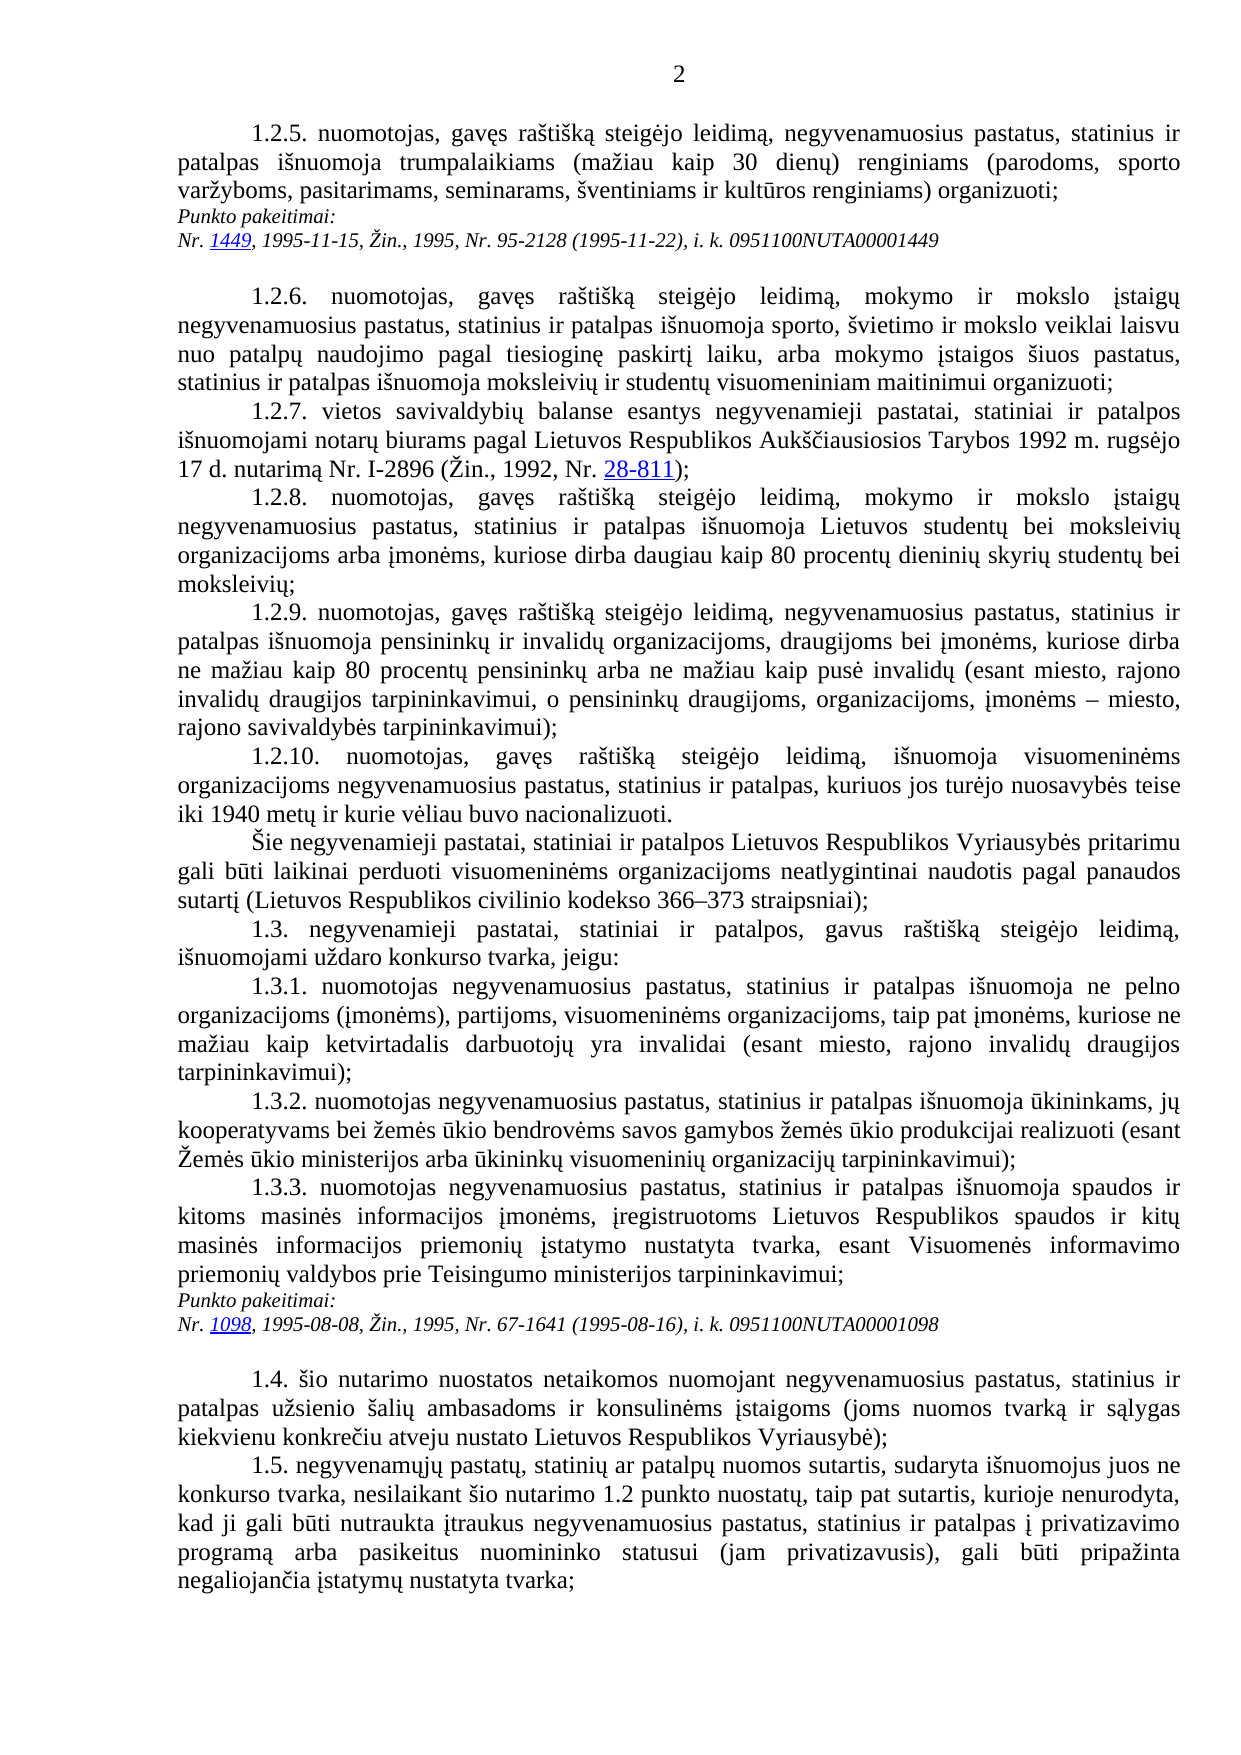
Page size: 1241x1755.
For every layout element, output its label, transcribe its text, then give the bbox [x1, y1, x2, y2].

text Nr. 1098, 1995-08-08, Žin., 1995, Nr. 67-1641 (1995-08-16), i. k. 0951100NUTA00001098 [177, 1312, 1181, 1336]
text 1.2.6. nuomotojas, gavęs raštišką steigėjo leidimą, mokymo ir mokslo įstaigų negyvenamuosius pastatus, statinius ir patalpas išnuomoja sporto, švietimo ir mokslo veiklai laisvu nuo patalpų naudojimo pagal tiesioginę paskirtį laiku, arba mokymo įstaigos šiuos pastatus, statinius ir patalpas išnuomoja moksleivių ir studentų visuomeniniam maitinimui organizuoti; [177, 281, 1181, 396]
text 1.3.1. nuomotojas negyvenamuosius pastatus, statinius ir patalpas išnuomoja ne pelno organizacijoms (įmonėms), partijoms, visuomeninėms organizacijoms, taip pat įmonėms, kuriose ne mažiau kaip ketvirtadalis darbuotojų yra invalidai (esant miesto, rajono invalidų draugijos tarpininkavimui); [177, 971, 1181, 1086]
text 1.3.2. nuomotojas negyvenamuosius pastatus, statinius ir patalpas išnuomoja ūkininkams, jų kooperatyvams bei žemės ūkio bendrovėms savos gamybos žemės ūkio produkcijai realizuoti (esant Žemės ūkio ministerijos arba ūkininkų visuomeninių organizacijų tarpininkavimui); [177, 1086, 1181, 1172]
text 1.5. negyvenamųjų pastatų, statinių ar patalpų nuomos sutartis, sudaryta išnuomojus juos ne konkurso tvarka, nesilaikant šio nutarimo 1.2 punkto nuostatų, taip pat sutartis, kurioje nenurodyta, kad ji gali būti nutraukta įtraukus negyvenamuosius pastatus, statinius ir patalpas į privatizavimo programą arba pasikeitus nuomininko statusui (jam privatizavusis), gali būti pripažinta negaliojančia įstatymų nustatyta tvarka; [177, 1451, 1181, 1594]
text Šie negyvenamieji pastatai, statiniai ir patalpos Lietuvos Respublikos Vyriausybės pritarimu gali būti laikinai perduoti visuomeninėms organizacijoms neatlygintinai naudotis pagal panaudos sutartį (Lietuvos Respublikos civilinio kodekso 366–373 straipsniai); [177, 827, 1181, 914]
text 1.4. šio nutarimo nuostatos netaikomos nuomojant negyvenamuosius pastatus, statinius ir patalpas užsienio šalių ambasadoms ir konsulinėms įstaigoms (joms nuomos tvarką ir sąlygas kiekvienu konkrečiu atveju nustato Lietuvos Respublikos Vyriausybė); [177, 1364, 1181, 1451]
text Nr. 1449, 1995-11-15, Žin., 1995, Nr. 95-2128 (1995-11-22), i. k. 0951100NUTA00001449 [177, 228, 1181, 252]
text Punkto pakeitimai: [177, 1287, 1181, 1312]
text 1.2.9. nuomotojas, gavęs raštišką steigėjo leidimą, negyvenamuosius pastatus, statinius ir patalpas išnuomoja pensininkų ir invalidų organizacijoms, draugijoms bei įmonėms, kuriose dirba ne mažiau kaip 80 procentų pensininkų arba ne mažiau kaip pusė invalidų (esant miesto, rajono invalidų draugijos tarpininkavimui, o pensininkų draugijoms, organizacijoms, įmonėms – miesto, rajono savivaldybės tarpininkavimui); [177, 597, 1181, 741]
text 1.2.8. nuomotojas, gavęs raštišką steigėjo leidimą, mokymo ir mokslo įstaigų negyvenamuosius pastatus, statinius ir patalpas išnuomoja Lietuvos studentų bei moksleivių organizacijoms arba įmonėms, kuriose dirba daugiau kaip 80 procentų dieninių skyrių studentų bei moksleivių; [177, 482, 1181, 597]
text 1.3. negyvenamieji pastatai, statiniai ir patalpos, gavus raštišką steigėjo leidimą, išnuomojami uždaro konkurso tvarka, jeigu: [177, 914, 1181, 971]
text 1.2.7. vietos savivaldybių balanse esantys negyvenamieji pastatai, statiniai ir patalpos išnuomojami notarų biurams pagal Lietuvos Respublikos Aukščiausiosios Tarybos 1992 m. rugsėjo 17 d. nutarimą Nr. I-2896 (Žin., 1992, Nr. 28-811); [177, 396, 1181, 482]
text Punkto pakeitimai: [177, 204, 1181, 228]
text 1.2.10. nuomotojas, gavęs raštišką steigėjo leidimą, išnuomoja visuomeninėms organizacijoms negyvenamuosius pastatus, statinius ir patalpas, kuriuos jos turėjo nuosavybės teise iki 1940 metų ir kurie vėliau buvo nacionalizuoti. [177, 741, 1181, 827]
text 1.3.3. nuomotojas negyvenamuosius pastatus, statinius ir patalpas išnuomoja spaudos ir kitoms masinės informacijos įmonėms, įregistruotoms Lietuvos Respublikos spaudos ir kitų masinės informacijos priemonių įstatymo nustatyta tvarka, esant Visuomenės informavimo priemonių valdybos prie Teisingumo ministerijos tarpininkavimui; [177, 1172, 1181, 1287]
text 1.2.5. nuomotojas, gavęs raštišką steigėjo leidimą, negyvenamuosius pastatus, statinius ir patalpas išnuomoja trumpalaikiams (mažiau kaip 30 dienų) renginiams (parodoms, sporto varžyboms, pasitarimams, seminarams, šventiniams ir kultūros renginiams) organizuoti; [177, 118, 1181, 204]
